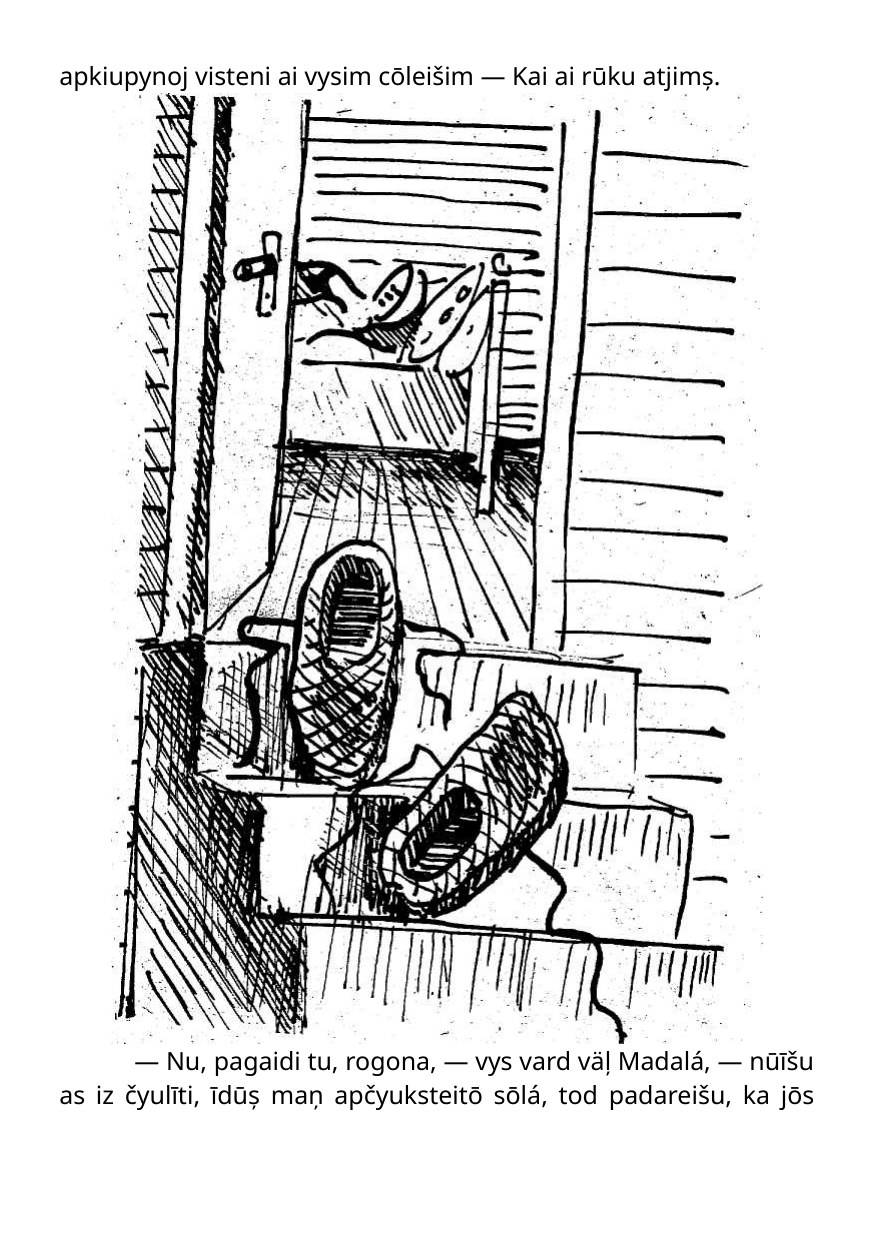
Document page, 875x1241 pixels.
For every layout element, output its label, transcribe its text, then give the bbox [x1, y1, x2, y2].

text — Nu, pagaidi tu, rogona, — vys vard väļ Madalá, — nūīšu as iz čyulīti, īdūș maņ apčyuksteitō sōlá, tod padareišu, ka jōs [59, 1043, 815, 1111]
text apkiupynoj visteni ai vysim cōleišim — Kai ai rūku atjimș. [59, 59, 815, 93]
picture [111, 93, 763, 1044]
